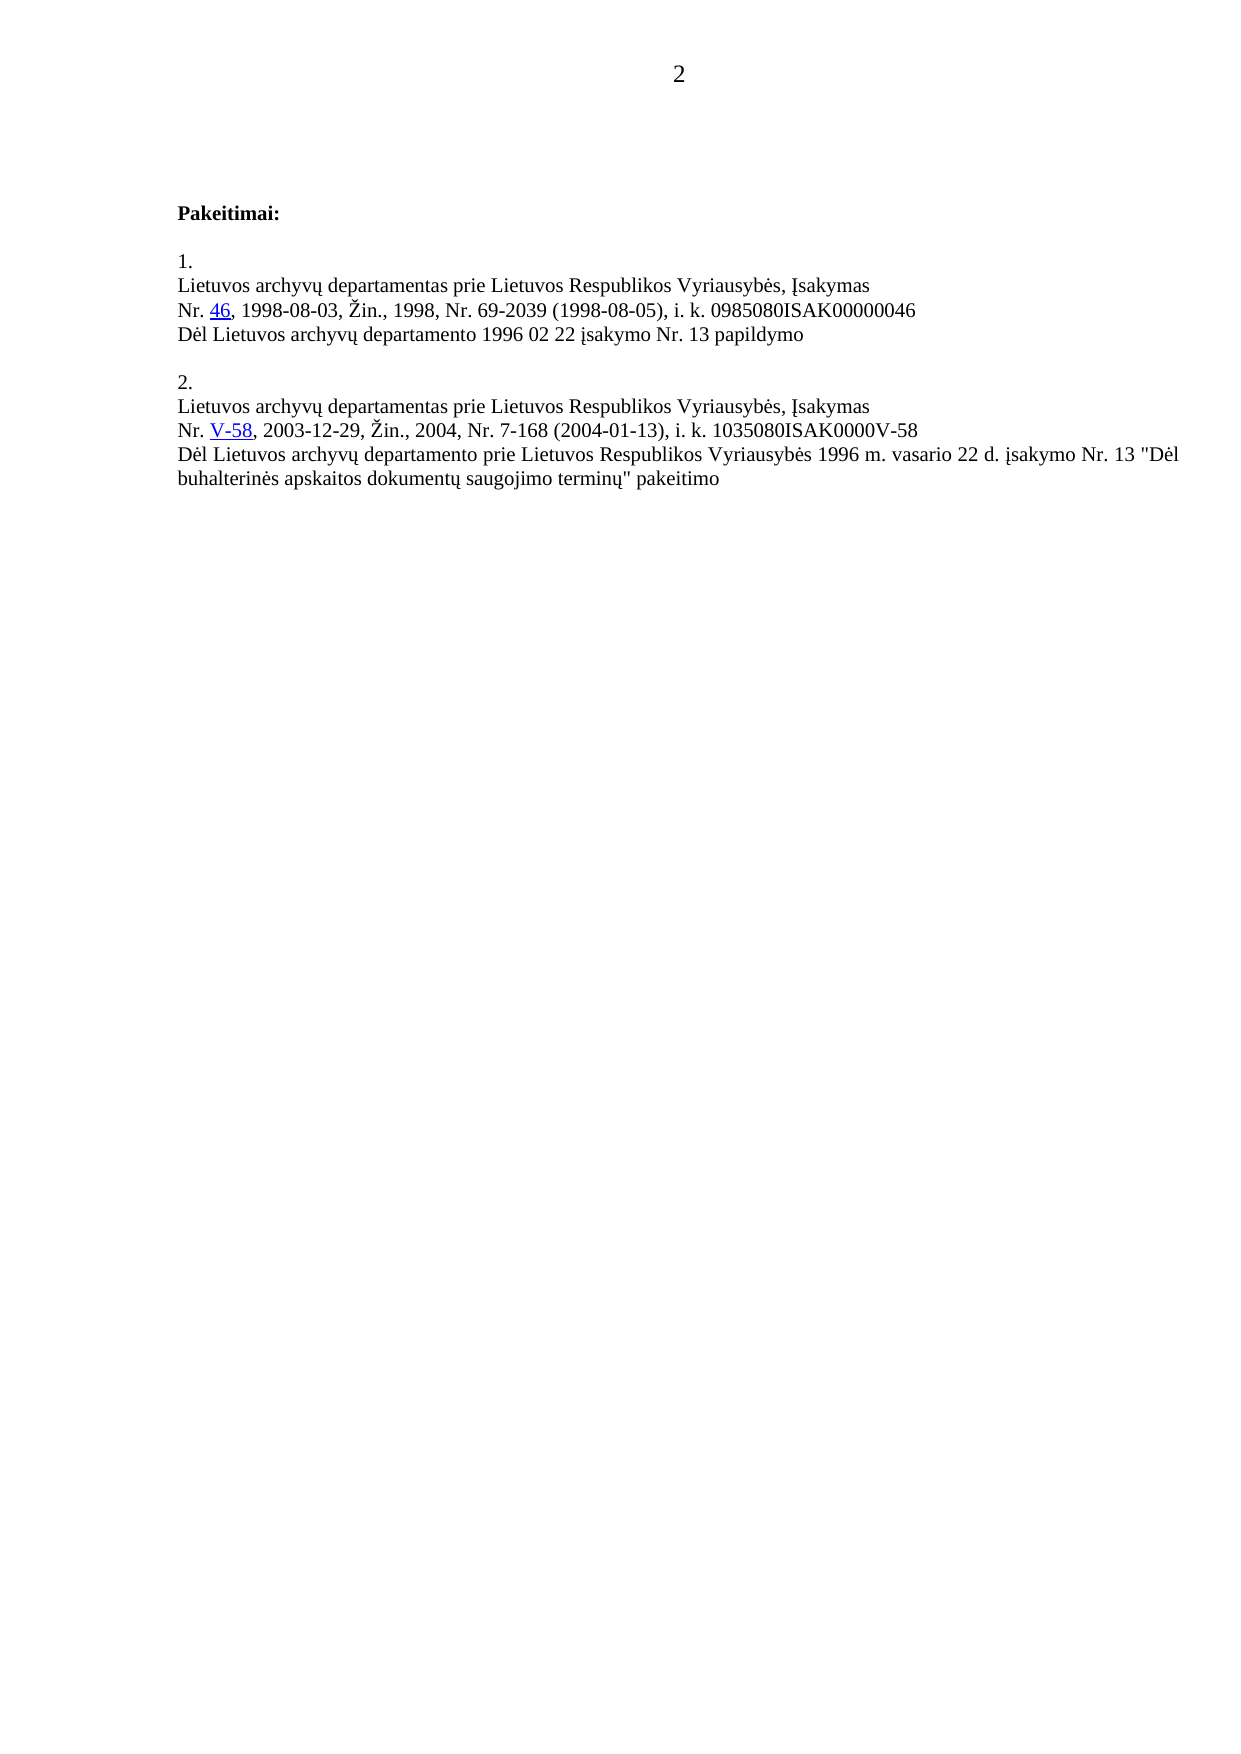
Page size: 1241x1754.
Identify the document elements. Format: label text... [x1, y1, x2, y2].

text Dėl Lietuvos archyvų departamento 1996 02 22 įsakymo Nr. 13 papildymo [177, 322, 1181, 346]
text 1. [177, 249, 1181, 273]
text 2. [177, 370, 1181, 394]
text Nr. 46, 1998-08-03, Žin., 1998, Nr. 69-2039 (1998-08-05), i. k. 0985080ISAK00000046 [177, 297, 1181, 322]
text Lietuvos archyvų departamentas prie Lietuvos Respublikos Vyriausybės, Įsakymas [177, 273, 1181, 297]
text Pakeitimai: [177, 201, 1181, 225]
text Lietuvos archyvų departamentas prie Lietuvos Respublikos Vyriausybės, Įsakymas [177, 394, 1181, 418]
text Nr. V-58, 2003-12-29, Žin., 2004, Nr. 7-168 (2004-01-13), i. k. 1035080ISAK0000V-58 [177, 418, 1181, 442]
text Dėl Lietuvos archyvų departamento prie Lietuvos Respublikos Vyriausybės 1996 m. vasario 22 d. įsakymo Nr. 13 "Dėl buhalterinės apskaitos dokumentų saugojimo terminų" pakeitimo [177, 442, 1181, 490]
